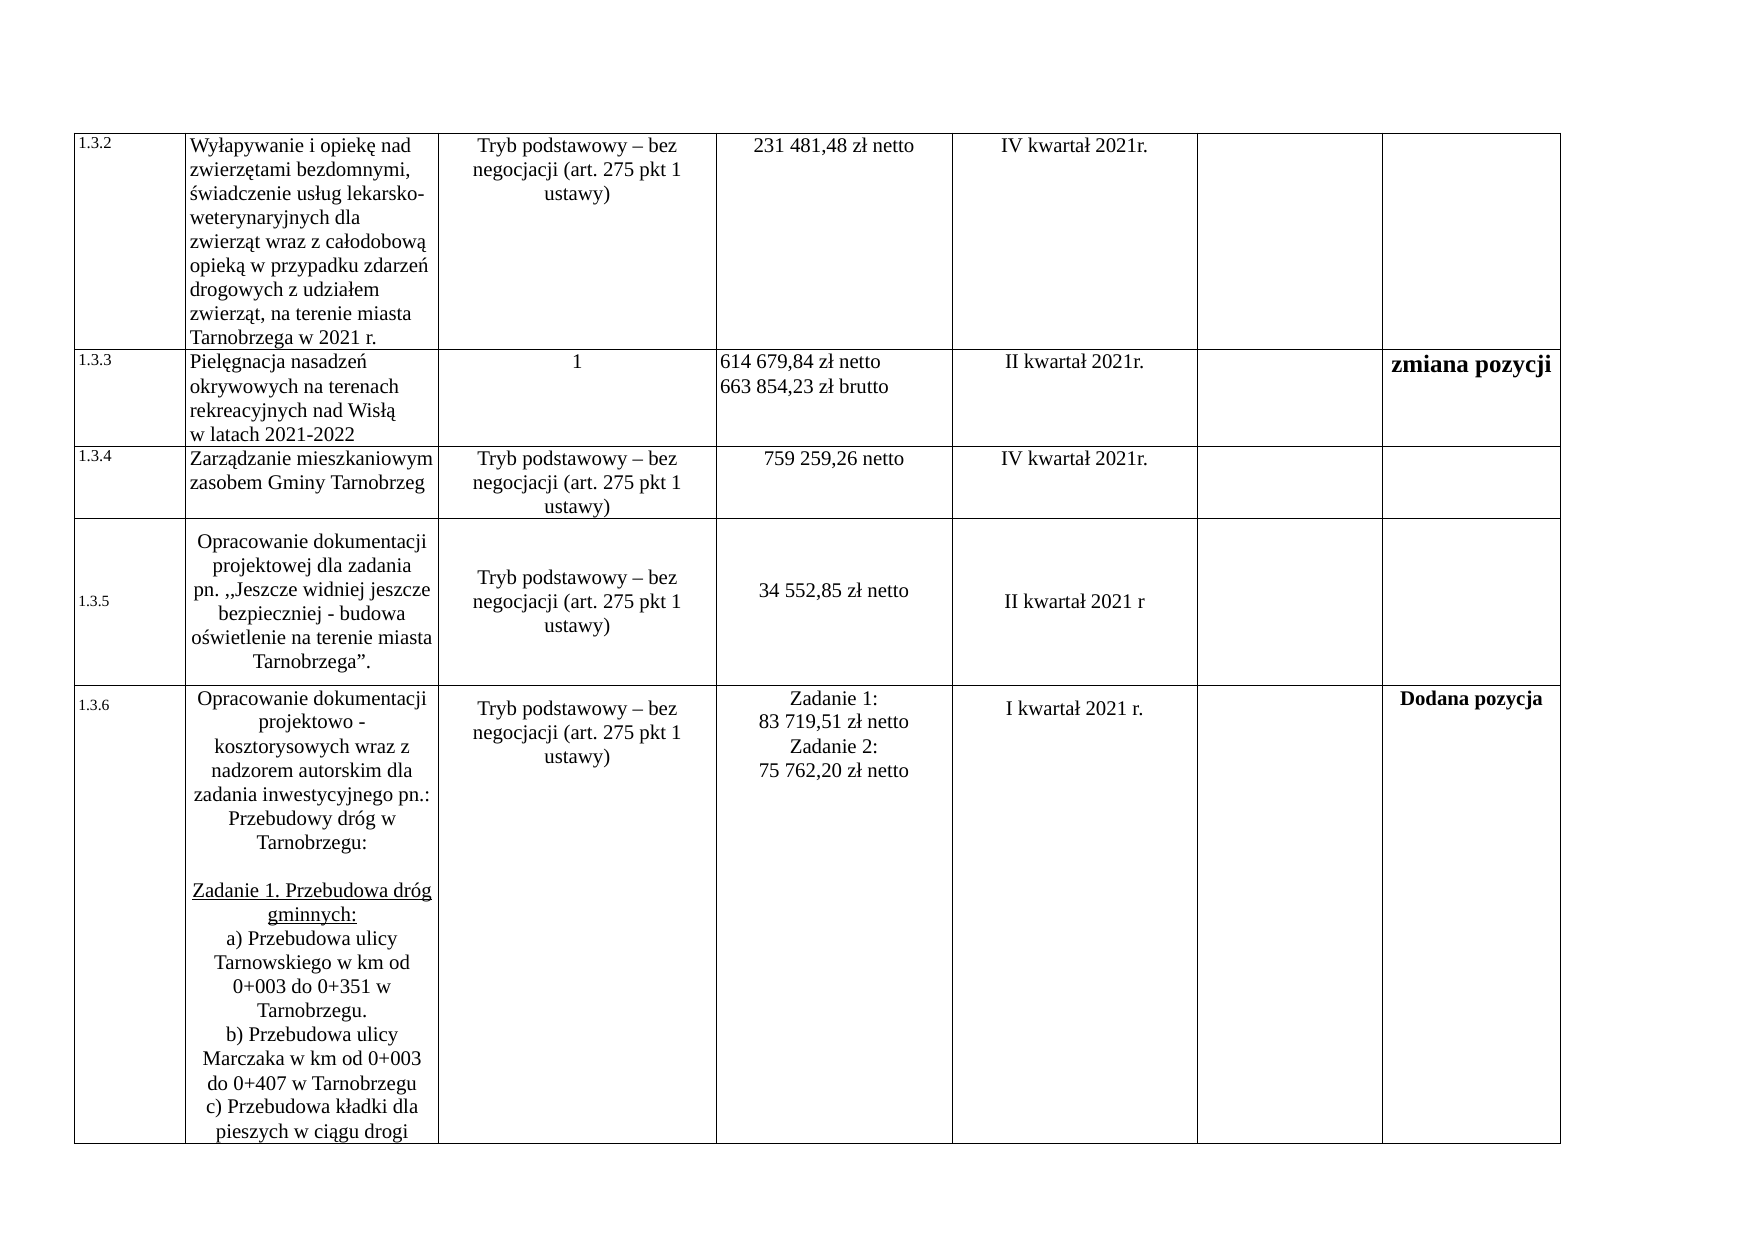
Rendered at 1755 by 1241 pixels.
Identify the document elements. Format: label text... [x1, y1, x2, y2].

table_cell 1 [439, 350, 716, 446]
table_cell [1198, 519, 1382, 685]
table_cell Opracowanie dokumentacji projektowej dla zadania pn. ,,Jeszcze widniej jeszcze bezpieczniej - budowa oświetlenie na terenie miasta Tarnobrzega”. [186, 519, 438, 685]
table_cell 1.3.5 [75, 519, 185, 685]
table_cell 1.3.6 [75, 686, 185, 1143]
table_cell Zarządzanie mieszkaniowym zasobem Gminy Tarnobrzeg [186, 447, 438, 518]
table_cell Pielęgnacja nasadzeń okrywowych na terenach rekreacyjnych nad Wisłą w latach 2021-2022 [186, 350, 438, 446]
table_cell 1.3.2 [75, 134, 185, 349]
table_cell 34 552,85 zł netto [717, 519, 952, 685]
table_cell II kwartał 2021 r [953, 519, 1197, 685]
table_cell Tryb podstawowy – bez negocjacji (art. 275 pkt 1 ustawy) [439, 519, 716, 685]
table_cell Zadanie 1: 83 719,51 zł netto Zadanie 2: 75 762,20 zł netto [717, 686, 952, 1143]
table_cell [1198, 686, 1382, 1143]
table_cell II kwartał 2021r. [953, 350, 1197, 446]
table_cell 1.3.3 [75, 350, 185, 446]
table_cell [1383, 447, 1560, 518]
table_cell 231 481,48 zł netto [717, 134, 952, 349]
table_cell 1.3.4 [75, 447, 185, 518]
table_cell IV kwartał 2021r. [953, 447, 1197, 518]
table_cell Tryb podstawowy – bez negocjacji (art. 275 pkt 1 ustawy) [439, 686, 716, 1143]
table_cell Wyłapywanie i opiekę nad zwierzętami bezdomnymi, świadczenie usług lekarsko- weterynaryjnych dla zwierząt wraz z całodobową opieką w przypadku zdarzeń drogowych z udziałem zwierząt, na terenie miasta Tarnobrzega w 2021 r. [186, 134, 438, 349]
table_cell 614 679,84 zł netto 663 854,23 zł brutto [717, 350, 952, 446]
table_cell Tryb podstawowy – bez negocjacji (art. 275 pkt 1 ustawy) [439, 134, 716, 349]
table_cell [1198, 350, 1382, 446]
table_cell 759 259,26 netto [717, 447, 952, 518]
table_cell [1383, 519, 1560, 685]
table_cell [1198, 134, 1382, 349]
table_cell Tryb podstawowy – bez negocjacji (art. 275 pkt 1 ustawy) [439, 447, 716, 518]
table_cell [1198, 447, 1382, 518]
table_cell Dodana pozycja [1383, 686, 1560, 1143]
table_cell [1383, 134, 1560, 349]
table_cell IV kwartał 2021r. [953, 134, 1197, 349]
table_cell zmiana pozycji [1383, 350, 1560, 446]
table_cell I kwartał 2021 r. [953, 686, 1197, 1143]
table_cell Opracowanie dokumentacji projektowo - kosztorysowych wraz z nadzorem autorskim dla zadania inwestycyjnego pn.: Przebudowy dróg w Tarnobrzegu: Zadanie 1. Przebudowa dróg gminnych: a) Przebudowa ulicy Tarnowskiego w km od 0+003 do 0+351 w Tarnobrzegu. b) Przebudowa ulicy Marczaka w km od 0+003 do 0+407 w Tarnobrzegu c) Przebudowa kładki dla pieszych w ciągu drogi [186, 686, 438, 1143]
